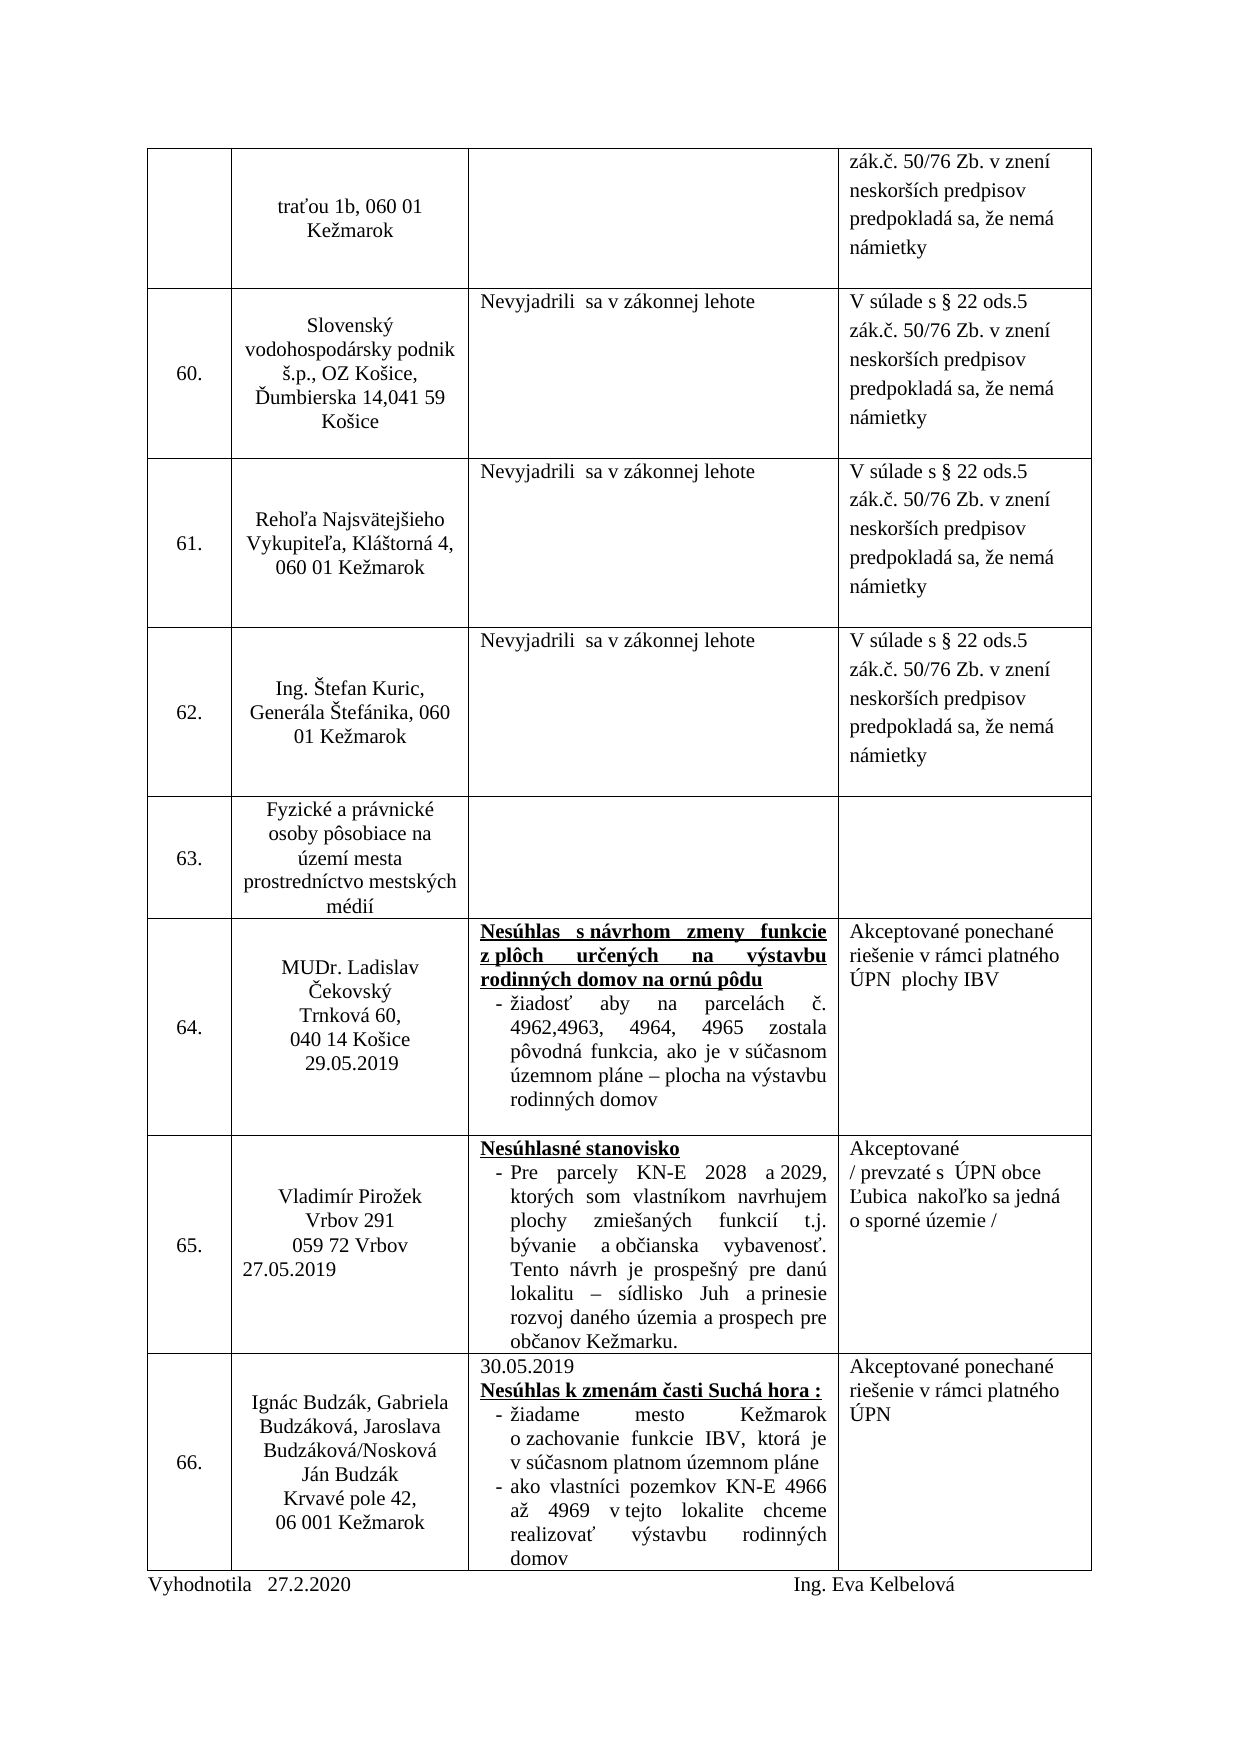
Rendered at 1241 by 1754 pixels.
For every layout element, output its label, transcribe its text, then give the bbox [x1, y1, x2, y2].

table_cell V súlade s § 22 ods.5 zák.č. 50/76 Zb. v znení neskorších predpisov predpokladá sa, že nemá námietky [839, 289, 1091, 457]
table_cell V súlade s § 22 ods.5 zák.č. 50/76 Zb. v znení neskorších predpisov predpokladá sa, že nemá námietky [839, 459, 1091, 627]
table_cell MUDr. Ladislav Čekovský Trnková 60, 040 14 Košice 29.05.2019 [232, 919, 468, 1135]
table_cell 64. [148, 919, 231, 1135]
table_cell Ignác Budzák, Gabriela Budzáková, Jaroslava Budzáková/Nosková Ján Budzák Krvavé pole 42, 06 001 Kežmarok [232, 1354, 468, 1570]
table_cell Nesúhlasné stanovisko Pre parcely KN-E 2028 a 2029, ktorých som vlastníkom navrhujem plochy zmiešaných funkcií t.j. bývanie a občianska vybavenosť. Tento návrh je prospešný pre danú lokalitu – sídlisko Juh a prinesie rozvoj daného územia a prospech pre občanov Kežmarku. [469, 1136, 838, 1353]
table_cell Akceptované / prevzaté s ÚPN obce Ľubica nakoľko sa jedná o sporné územie / [839, 1136, 1091, 1353]
table_cell Nevyjadrili sa v zákonnej lehote [469, 459, 838, 627]
table_cell Akceptované ponechané riešenie v rámci platného ÚPN [839, 1354, 1091, 1570]
table_cell Nevyjadrili sa v zákonnej lehote [469, 628, 838, 796]
table_cell Rehoľa Najsvätejšieho Vykupiteľa, Kláštorná 4, 060 01 Kežmarok [232, 459, 468, 627]
table_cell 30.05.2019 Nesúhlas k zmenám časti Suchá hora : žiadame mesto Kežmarok o zachovanie funkcie IBV, ktorá je v súčasnom platnom územnom pláne ako vlastníci pozemkov KN-E 4966 až 4969 v tejto lokalite chceme realizovať výstavbu rodinných domov [469, 1354, 838, 1570]
table_cell Ing. Štefan Kuric, Generála Štefánika, 060 01 Kežmarok [232, 628, 468, 796]
table_cell Vladimír Pirožek Vrbov 291 059 72 Vrbov 27.05.2019 [232, 1136, 468, 1353]
table_cell [148, 149, 231, 288]
table_cell V súlade s § 22 ods.5 zák.č. 50/76 Zb. v znení neskorších predpisov predpokladá sa, že nemá námietky [839, 628, 1091, 796]
table_cell [469, 797, 838, 918]
table_cell [839, 797, 1091, 918]
table_cell 65. [148, 1136, 231, 1353]
table_cell 61. [148, 459, 231, 627]
table_cell traťou 1b, 060 01 Kežmarok [232, 149, 468, 288]
text Vyhodnotila 27.2.2020 Ing. Eva Kelbelová [148, 1571, 1093, 1596]
table_cell 62. [148, 628, 231, 796]
table_cell 60. [148, 289, 231, 457]
table_cell Nesúhlas s návrhom zmeny funkcie z plôch určených na výstavbu rodinných domov na ornú pôdu žiadosť aby na parcelách č. 4962,4963, 4964, 4965 zostala pôvodná funkcia, ako je v súčasnom územnom pláne – plocha na výstavbu rodinných domov [469, 919, 838, 1135]
table_cell Akceptované ponechané riešenie v rámci platného ÚPN plochy IBV [839, 919, 1091, 1135]
table_cell Fyzické a právnické osoby pôsobiace na území mesta prostredníctvo mestských médií [232, 797, 468, 918]
table_cell Slovenský vodohospodársky podnik š.p., OZ Košice, Ďumbierska 14,041 59 Košice [232, 289, 468, 457]
table_cell [469, 149, 838, 288]
table_cell 66. [148, 1354, 231, 1570]
table_cell Nevyjadrili sa v zákonnej lehote [469, 289, 838, 457]
table_cell zák.č. 50/76 Zb. v znení neskorších predpisov predpokladá sa, že nemá námietky [839, 149, 1091, 288]
table_cell 63. [148, 797, 231, 918]
